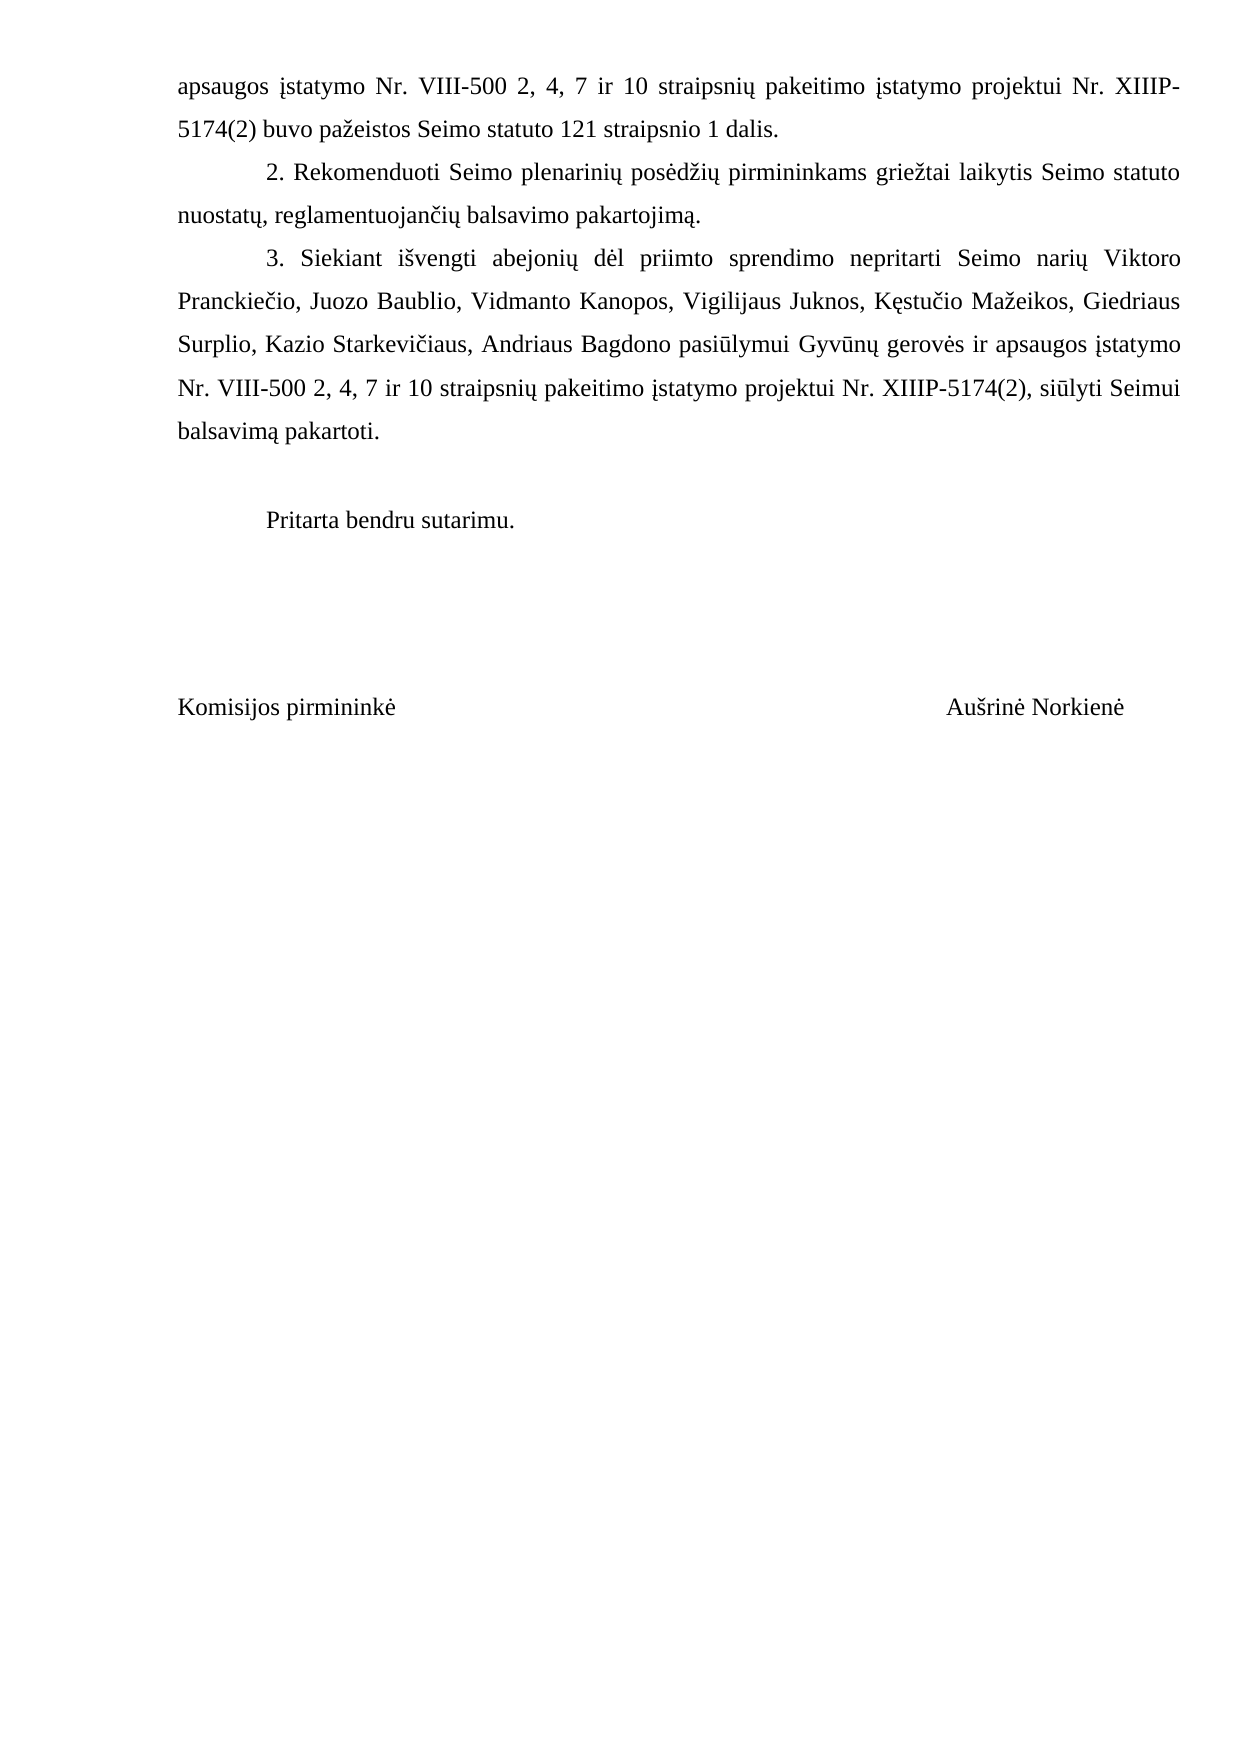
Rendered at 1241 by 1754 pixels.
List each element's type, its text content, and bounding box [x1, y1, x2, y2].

text 2. Rekomenduoti Seimo plenarinių posėdžių pirmininkams griežtai laikytis Seimo statuto nuostatų, reglamentuojančių balsavimo pakartojimą. [177, 157, 1181, 229]
text 3. Siekiant išvengti abejonių dėl priimto sprendimo nepritarti Seimo narių Viktoro Pranckiečio, Juozo Baublio, Vidmanto Kanopos, Vigilijaus Juknos, Kęstučio Mažeikos, Giedriaus Surplio, Kazio Starkevičiaus, Andriaus Bagdono pasiūlymui Gyvūnų gerovės ir apsaugos įstatymo Nr. VIII-500 2, 4, 7 ir 10 straipsnių pakeitimo įstatymo projektui Nr. XIIIP-5174(2), siūlyti Seimui balsavimą pakartoti. [177, 243, 1181, 444]
text Komisijos pirmininkė Aušrinė Norkienė [177, 692, 1181, 721]
text apsaugos įstatymo Nr. VIII-500 2, 4, 7 ir 10 straipsnių pakeitimo įstatymo projektui Nr. XIIIP-5174(2) buvo pažeistos Seimo statuto 121 straipsnio 1 dalis. [177, 71, 1181, 143]
text Pritarta bendru sutarimu. [177, 506, 1181, 534]
